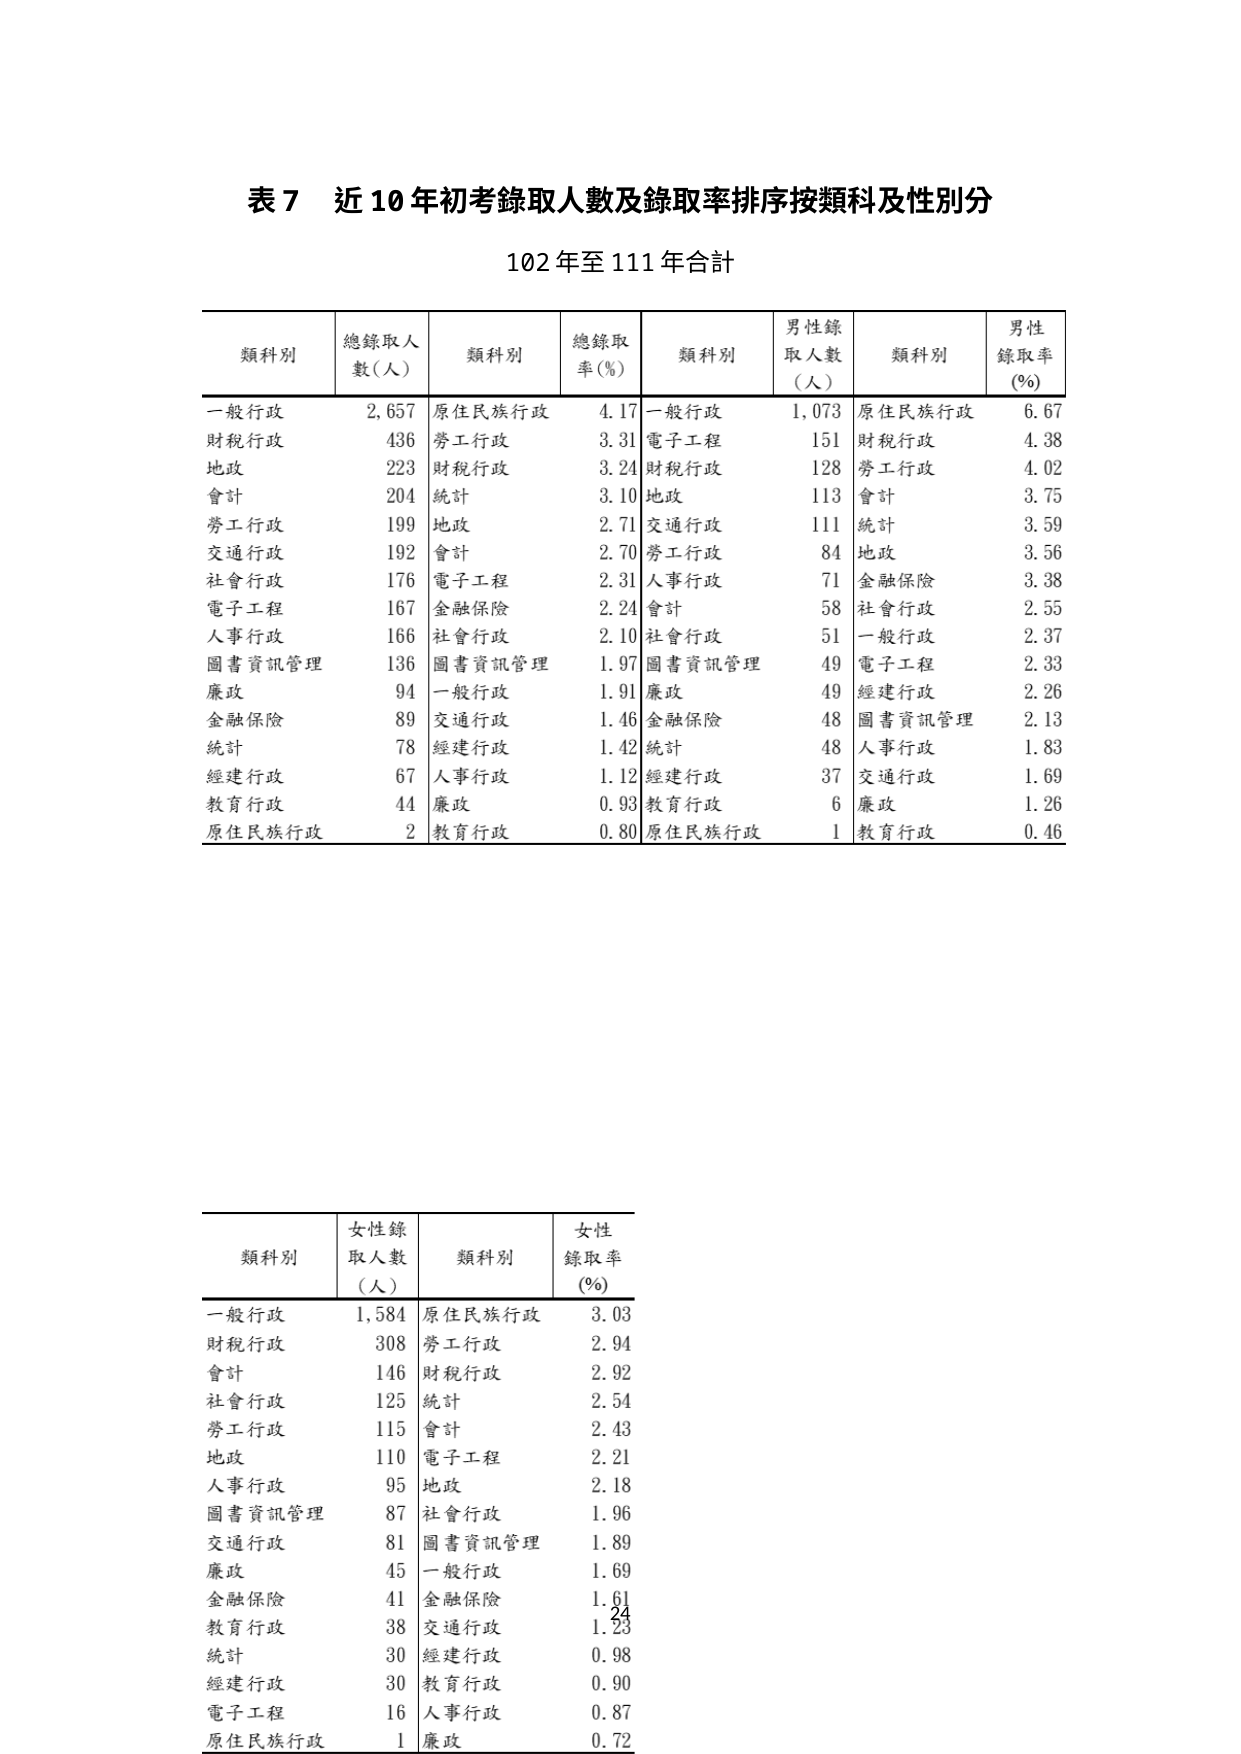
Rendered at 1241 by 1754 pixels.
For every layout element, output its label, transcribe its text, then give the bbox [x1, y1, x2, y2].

text 表7 近10年初考錄取人數及錄取率排序按類科及性別分 [187, 157, 1053, 219]
text 102年至111年合計 [187, 219, 1053, 282]
